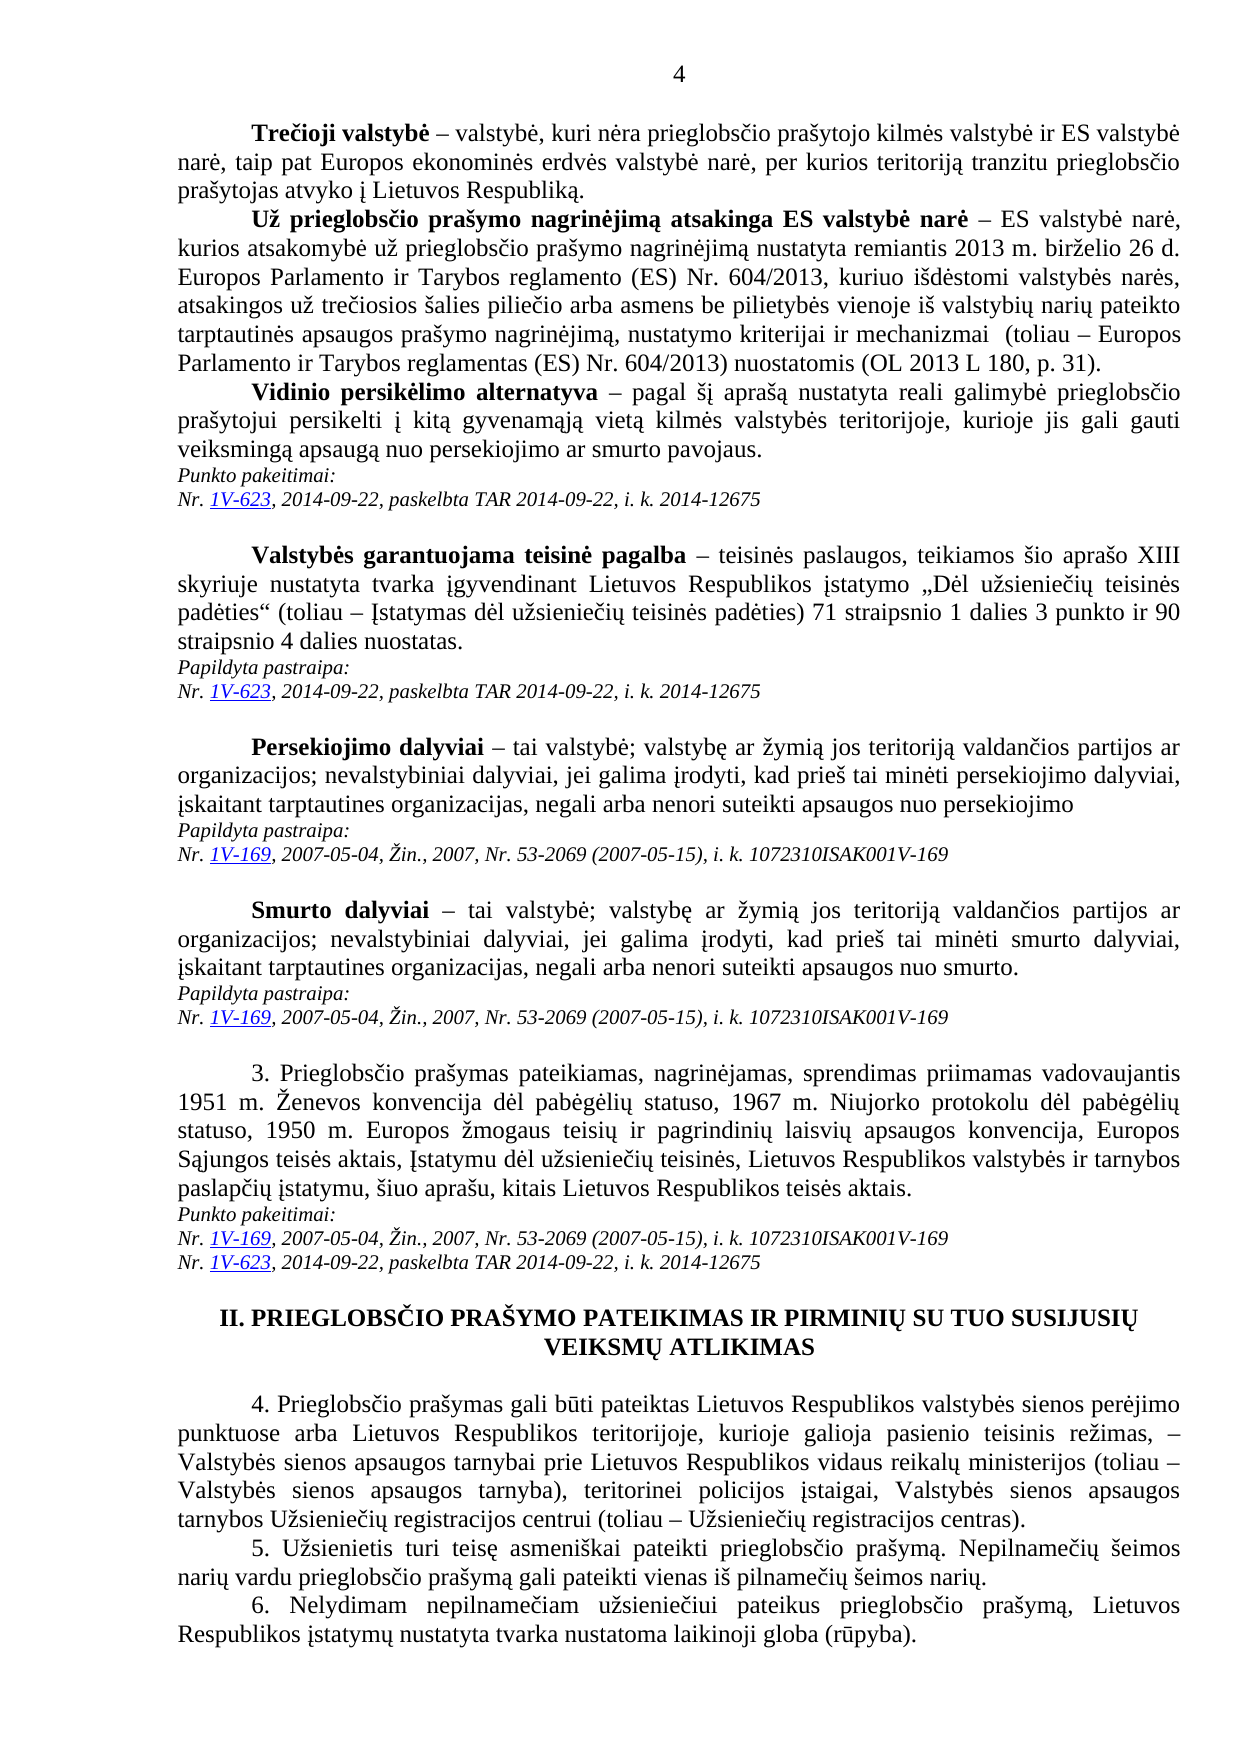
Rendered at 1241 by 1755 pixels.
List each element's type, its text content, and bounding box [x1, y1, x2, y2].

text Nr. 1V-169, 2007-05-04, Žin., 2007, Nr. 53-2069 (2007-05-15), i. k. 1072310ISAK001V-169 [177, 1226, 1181, 1250]
text Vidinio persikėlimo alternatyva – pagal šį aprašą nustatyta reali galimybė prieglobsčio prašytojui persikelti į kitą gyvenamąją vietą kilmės valstybės teritorijoje, kurioje jis gali gauti veiksmingą apsaugą nuo persekiojimo ar smurto pavojaus. [177, 377, 1181, 463]
text Smurto dalyviai – tai valstybė; valstybę ar žymią jos teritoriją valdančios partijos ar organizacijos; nevalstybiniai dalyviai, jei galima įrodyti, kad prieš tai minėti smurto dalyviai, įskaitant tarptautines organizacijas, negali arba nenori suteikti apsaugos nuo smurto. [177, 895, 1181, 981]
text 6. Nelydimam nepilnamečiam užsieniečiui pateikus prieglobsčio prašymą, Lietuvos Respublikos įstatymų nustatyta tvarka nustatoma laikinoji globa (rūpyba). [177, 1590, 1181, 1648]
text Punkto pakeitimai: [177, 1202, 1181, 1226]
text Papildyta pastraipa: [177, 655, 1181, 679]
text Nr. 1V-623, 2014-09-22, paskelbta TAR 2014-09-22, i. k. 2014-12675 [177, 487, 1181, 511]
text 4. Prieglobsčio prašymas gali būti pateiktas Lietuvos Respublikos valstybės sienos perėjimo punktuose arba Lietuvos Respublikos teritorijoje, kurioje galioja pasienio teisinis režimas, – Valstybės sienos apsaugos tarnybai prie Lietuvos Respublikos vidaus reikalų ministerijos (toliau – Valstybės sienos apsaugos tarnyba), teritorinei policijos įstaigai, Valstybės sienos apsaugos tarnybos Užsieniečių registracijos centrui (toliau – Užsieniečių registracijos centras). [177, 1389, 1181, 1533]
text II. PRIEGLOBSČIO PRAŠYMO PATEIKIMAS IR PIRMINIŲ SU TUO SUSIJUSIŲ VEIKSMŲ ATLIKIMAS [177, 1303, 1181, 1360]
text Valstybės garantuojama teisinė pagalba – teisinės paslaugos, teikiamos šio aprašo XIII skyriuje nustatyta tvarka įgyvendinant Lietuvos Respublikos įstatymo „Dėl užsieniečių teisinės padėties“ (toliau – Įstatymas dėl užsieniečių teisinės padėties) 71 straipsnio 1 dalies 3 punkto ir 90 straipsnio 4 dalies nuostatas. [177, 540, 1181, 655]
text Už prieglobsčio prašymo nagrinėjimą atsakinga ES valstybė narė – ES valstybė narė, kurios atsakomybė už prieglobsčio prašymo nagrinėjimą nustatyta remiantis 2013 m. birželio 26 d. Europos Parlamento ir Tarybos reglamento (ES) Nr. 604/2013, kuriuo išdėstomi valstybės narės, atsakingos už trečiosios šalies piliečio arba asmens be pilietybės vienoje iš valstybių narių pateikto tarptautinės apsaugos prašymo nagrinėjimą, nustatymo kriterijai ir mechanizmai (toliau – Europos Parlamento ir Tarybos reglamentas (ES) Nr. 604/2013) nuostatomis (OL 2013 L 180, p. 31). [177, 204, 1181, 377]
text Nr. 1V-169, 2007-05-04, Žin., 2007, Nr. 53-2069 (2007-05-15), i. k. 1072310ISAK001V-169 [177, 842, 1181, 866]
text Trečioji valstybė – valstybė, kuri nėra prieglobsčio prašytojo kilmės valstybė ir ES valstybė narė, taip pat Europos ekonominės erdvės valstybė narė, per kurios teritoriją tranzitu prieglobsčio prašytojas atvyko į Lietuvos Respubliką. [177, 118, 1181, 204]
text Nr. 1V-623, 2014-09-22, paskelbta TAR 2014-09-22, i. k. 2014-12675 [177, 1250, 1181, 1274]
text Papildyta pastraipa: [177, 981, 1181, 1005]
text Nr. 1V-623, 2014-09-22, paskelbta TAR 2014-09-22, i. k. 2014-12675 [177, 679, 1181, 703]
text Nr. 1V-169, 2007-05-04, Žin., 2007, Nr. 53-2069 (2007-05-15), i. k. 1072310ISAK001V-169 [177, 1005, 1181, 1029]
text 3. Prieglobsčio prašymas pateikiamas, nagrinėjamas, sprendimas priimamas vadovaujantis 1951 m. Ženevos konvencija dėl pabėgėlių statuso, 1967 m. Niujorko protokolu dėl pabėgėlių statuso, 1950 m. Europos žmogaus teisių ir pagrindinių laisvių apsaugos konvencija, Europos Sąjungos teisės aktais, Įstatymu dėl užsieniečių teisinės, Lietuvos Respublikos valstybės ir tarnybos paslapčių įstatymu, šiuo aprašu, kitais Lietuvos Respublikos teisės aktais. [177, 1058, 1181, 1202]
text Persekiojimo dalyviai – tai valstybė; valstybę ar žymią jos teritoriją valdančios partijos ar organizacijos; nevalstybiniai dalyviai, jei galima įrodyti, kad prieš tai minėti persekiojimo dalyviai, įskaitant tarptautines organizacijas, negali arba nenori suteikti apsaugos nuo persekiojimo [177, 732, 1181, 818]
text 5. Užsienietis turi teisę asmeniškai pateikti prieglobsčio prašymą. Nepilnamečių šeimos narių vardu prieglobsčio prašymą gali pateikti vienas iš pilnamečių šeimos narių. [177, 1533, 1181, 1590]
text Papildyta pastraipa: [177, 818, 1181, 842]
text Punkto pakeitimai: [177, 463, 1181, 487]
